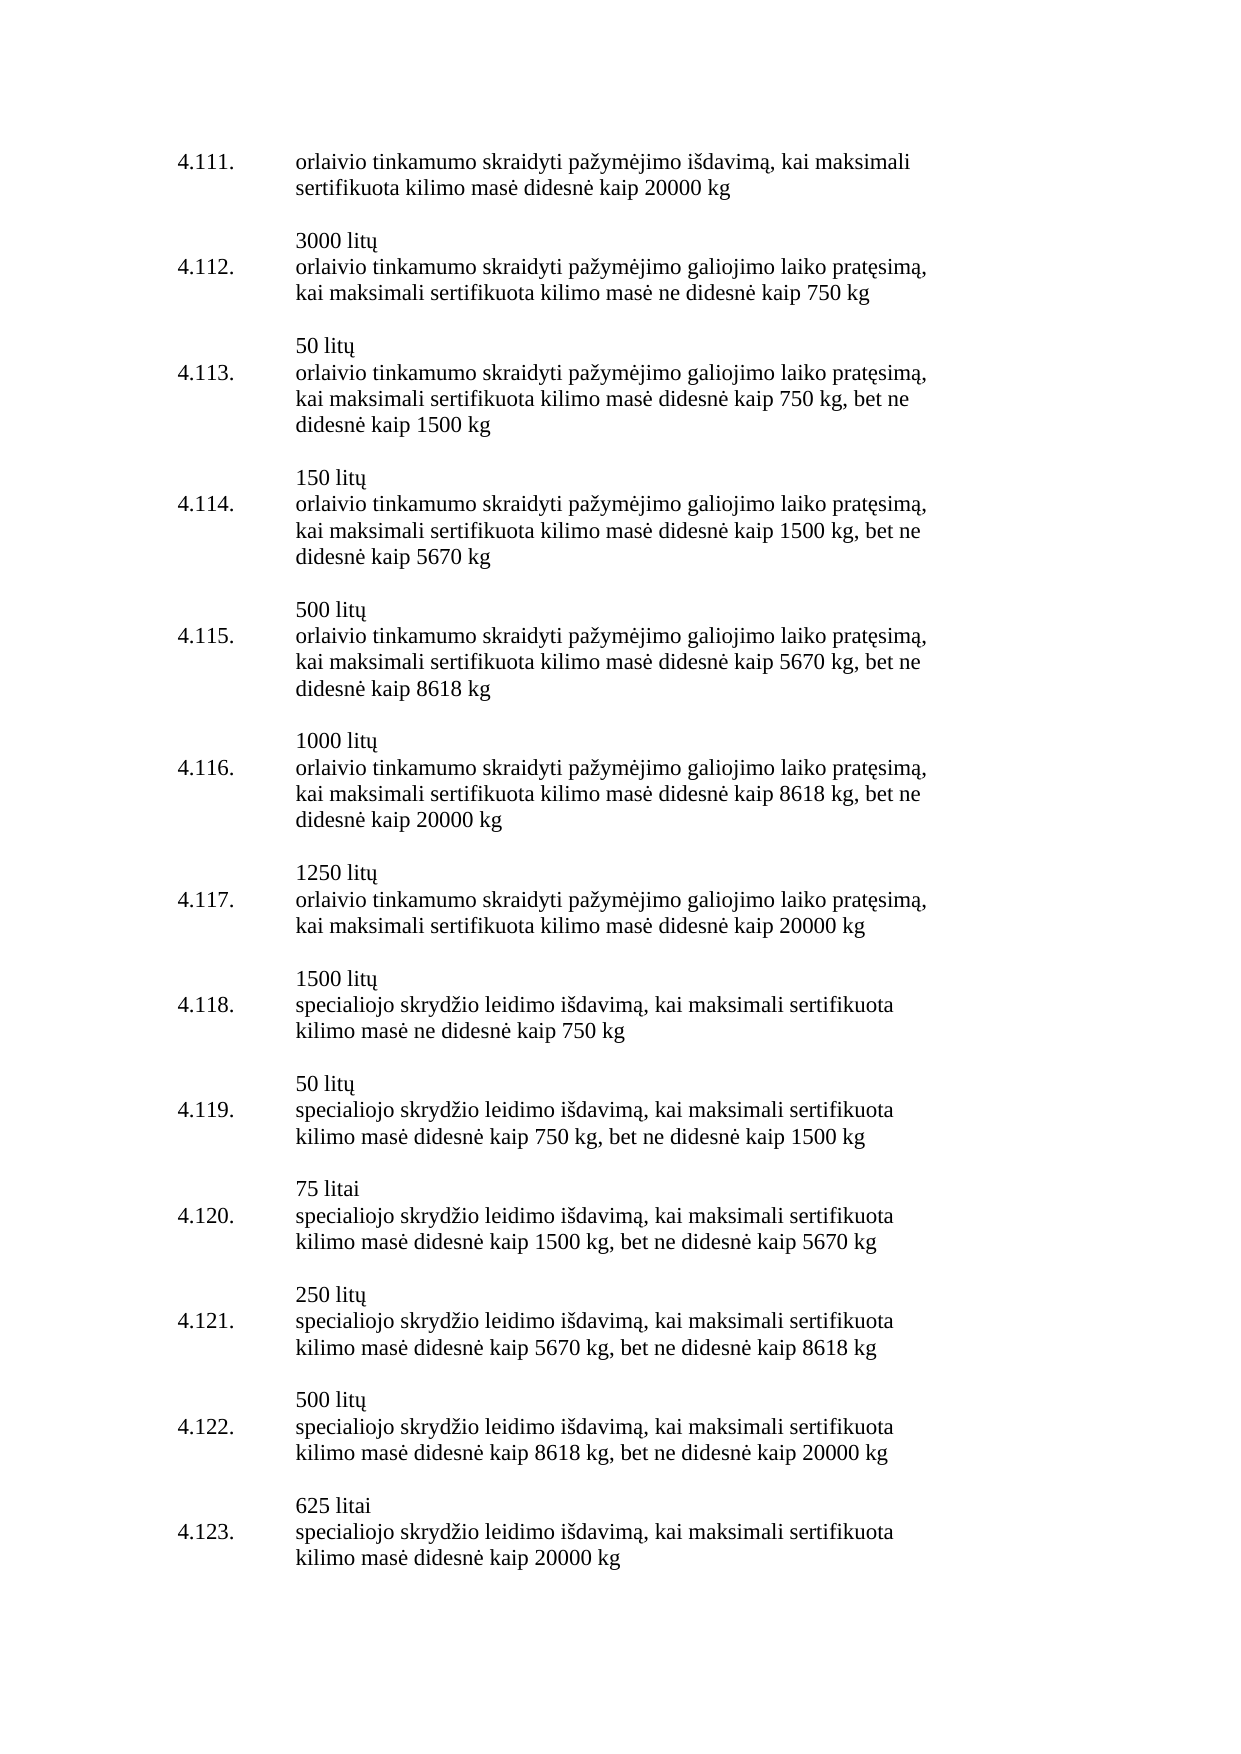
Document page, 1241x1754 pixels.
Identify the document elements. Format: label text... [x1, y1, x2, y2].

text 4.114. orlaivio tinkamumo skraidyti pažymėjimo galiojimo laiko pratęsimą, kai maksimali sertifikuota kilimo masė didesnė kaip 1500 kg, bet ne didesnė kaip 5670 kg 500 litų [177, 490, 945, 622]
text 4.113. orlaivio tinkamumo skraidyti pažymėjimo galiojimo laiko pratęsimą, kai maksimali sertifikuota kilimo masė didesnė kaip 750 kg, bet ne didesnė kaip 1500 kg 150 litų [177, 358, 945, 490]
text 4.120. specialiojo skrydžio leidimo išdavimą, kai maksimali sertifikuota kilimo masė didesnė kaip 1500 kg, bet ne didesnė kaip 5670 kg 250 litų [177, 1202, 945, 1307]
text 4.117. orlaivio tinkamumo skraidyti pažymėjimo galiojimo laiko pratęsimą, kai maksimali sertifikuota kilimo masė didesnė kaip 20000 kg 1500 litų [177, 886, 945, 991]
text 4.115. orlaivio tinkamumo skraidyti pažymėjimo galiojimo laiko pratęsimą, kai maksimali sertifikuota kilimo masė didesnė kaip 5670 kg, bet ne didesnė kaip 8618 kg 1000 litų [177, 622, 945, 754]
text 4.121. specialiojo skrydžio leidimo išdavimą, kai maksimali sertifikuota kilimo masė didesnė kaip 5670 kg, bet ne didesnė kaip 8618 kg 500 litų [177, 1307, 945, 1413]
text 4.111. orlaivio tinkamumo skraidyti pažymėjimo išdavimą, kai maksimali sertifikuota kilimo masė didesnė kaip 20000 kg 3000 litų [177, 148, 945, 253]
text 4.119. specialiojo skrydžio leidimo išdavimą, kai maksimali sertifikuota kilimo masė didesnė kaip 750 kg, bet ne didesnė kaip 1500 kg 75 litai [177, 1096, 945, 1202]
text 4.118. specialiojo skrydžio leidimo išdavimą, kai maksimali sertifikuota kilimo masė ne didesnė kaip 750 kg 50 litų [177, 991, 945, 1096]
text 4.123. specialiojo skrydžio leidimo išdavimą, kai maksimali sertifikuota kilimo masė didesnė kaip 20000 kg [177, 1518, 945, 1571]
text 4.112. orlaivio tinkamumo skraidyti pažymėjimo galiojimo laiko pratęsimą, kai maksimali sertifikuota kilimo masė ne didesnė kaip 750 kg 50 litų [177, 253, 945, 358]
text 4.116. orlaivio tinkamumo skraidyti pažymėjimo galiojimo laiko pratęsimą, kai maksimali sertifikuota kilimo masė didesnė kaip 8618 kg, bet ne didesnė kaip 20000 kg 1250 litų [177, 754, 945, 886]
text 4.122. specialiojo skrydžio leidimo išdavimą, kai maksimali sertifikuota kilimo masė didesnė kaip 8618 kg, bet ne didesnė kaip 20000 kg 625 litai [177, 1413, 945, 1518]
